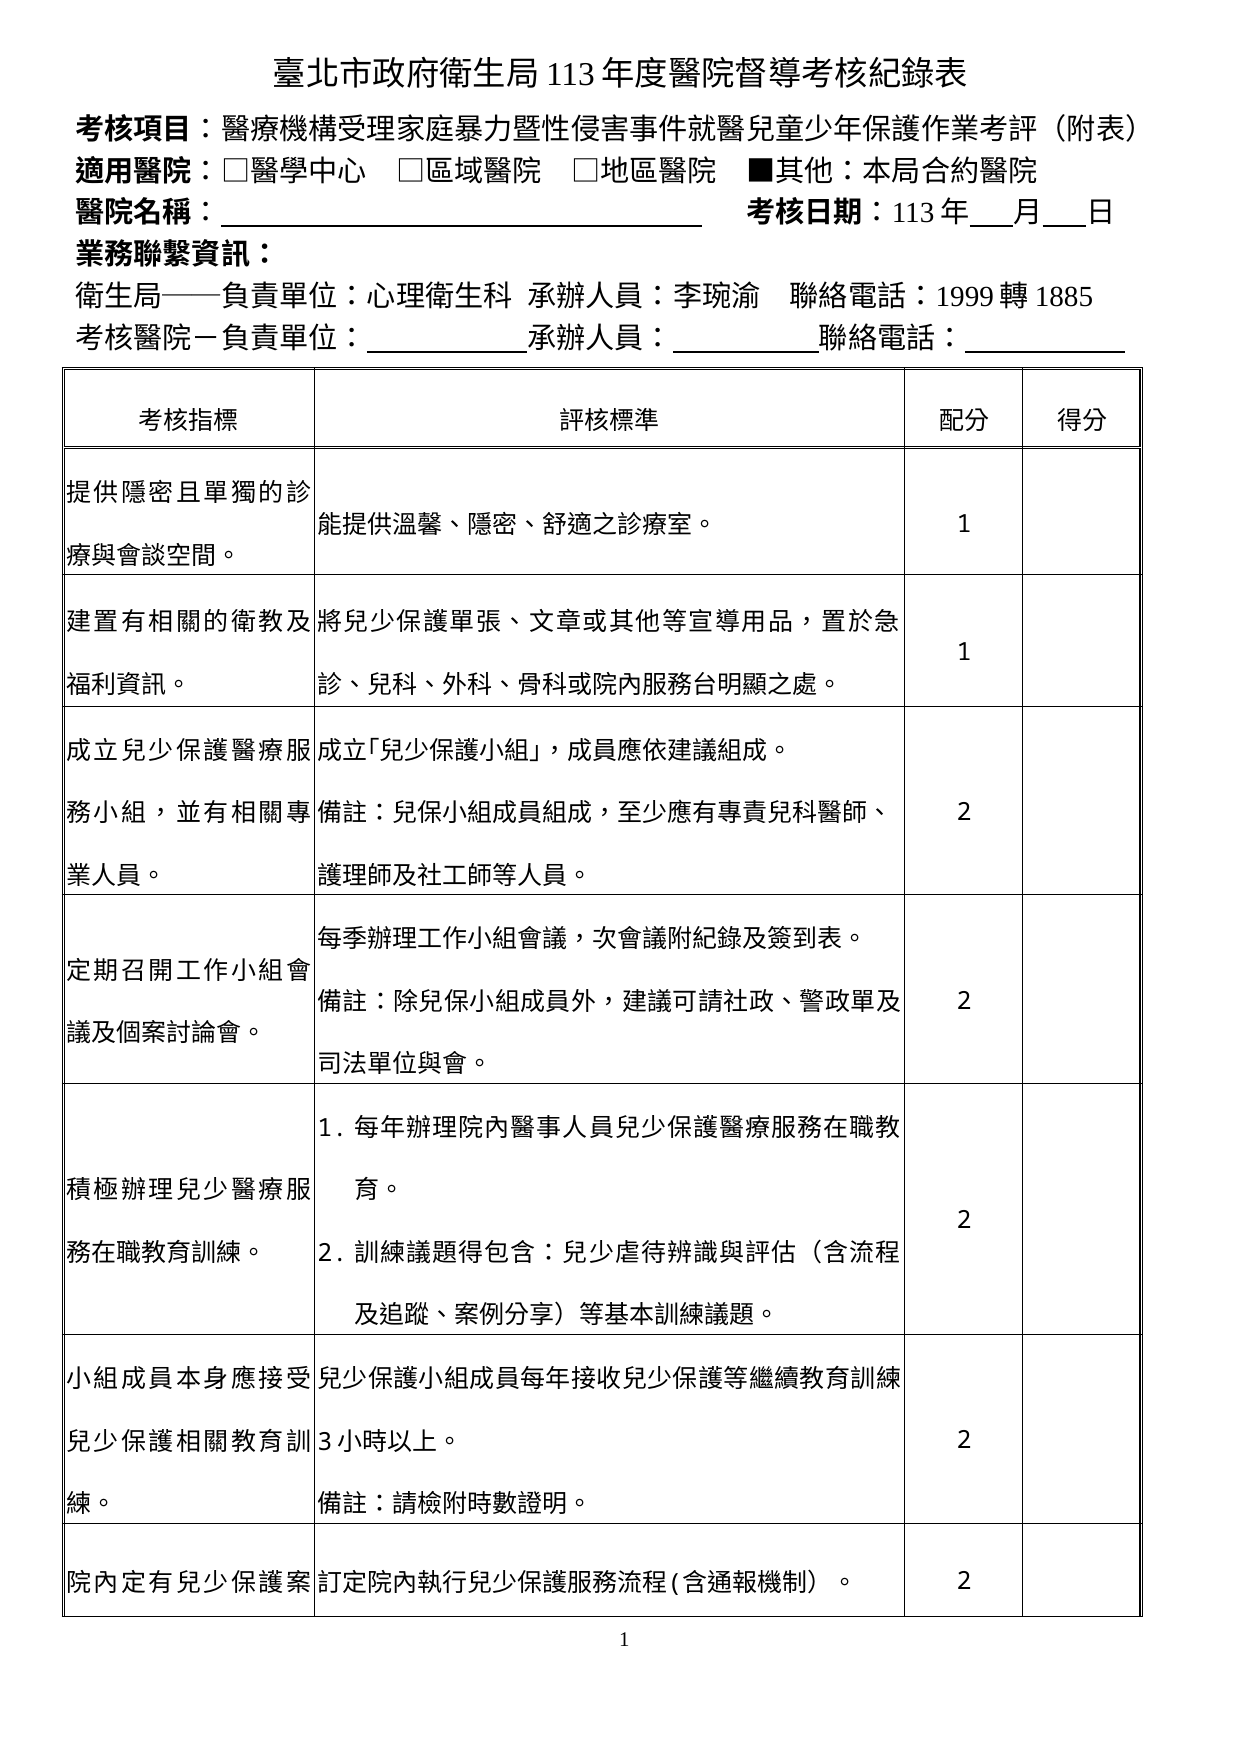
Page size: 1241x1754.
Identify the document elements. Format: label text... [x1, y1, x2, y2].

table_cell 成立兒少保護醫療服務小組，並有相關專業人員。 [65, 707, 314, 894]
table_cell 每年辦理院內醫事人員兒少保護醫療服務在職教育。 訓練議題得包含：兒少虐待辨識與評估（含流程及追蹤、案例分享）等基本訓練議題。 [315, 1084, 904, 1334]
table_cell 每季辦理工作小組會議，次會議附紀錄及簽到表。 備註：除兒保小組成員外，建議可請社政、警政單及司法單位與會。 [315, 895, 904, 1083]
table_cell 積極辦理兒少醫療服務在職教育訓練。 [65, 1084, 314, 1334]
table_cell [1023, 1335, 1139, 1522]
table_cell 1 [905, 575, 1022, 706]
table_cell 2 [905, 1084, 1022, 1334]
table_cell 1 [905, 449, 1022, 574]
table_cell [1023, 575, 1139, 706]
table_cell 小組成員本身應接受兒少保護相關教育訓練。 [65, 1335, 314, 1522]
table_cell [1023, 1524, 1139, 1616]
table_cell 成立｢兒少保護小組｣，成員應依建議組成。 備註：兒保小組成員組成，至少應有專責兒科醫師、護理師及社工師等人員。 [315, 707, 904, 894]
table_cell 將兒少保護單張、文章或其他等宣導用品，置於急診、兒科、外科、骨科或院內服務台明顯之處。 [315, 575, 904, 706]
table_cell 2 [905, 707, 1022, 894]
table_cell 定期召開工作小組會議及個案討論會。 [65, 895, 314, 1083]
table_cell [1023, 449, 1139, 574]
table_cell 2 [905, 895, 1022, 1083]
table_header 評核標準 [315, 370, 904, 446]
table_cell [1023, 707, 1139, 894]
table_cell [1023, 1084, 1139, 1334]
table_cell 院內定有兒少保護案 [65, 1524, 314, 1616]
table_cell 能提供溫馨、隱密、舒適之診療室。 [315, 449, 904, 574]
table_cell 2 [905, 1335, 1022, 1522]
table_cell [1023, 895, 1139, 1083]
table_header 配分 [905, 370, 1022, 446]
table_cell 兒少保護小組成員每年接收兒少保護等繼續教育訓練3小時以上。 備註：請檢附時數證明。 [315, 1335, 904, 1522]
table_cell 建置有相關的衛教及福利資訊。 [65, 575, 314, 706]
table_header 考核指標 [65, 370, 314, 446]
table_cell 訂定院內執行兒少保護服務流程(含通報機制）。 [315, 1524, 904, 1616]
table_cell 2 [905, 1524, 1022, 1616]
table_header 得分 [1023, 370, 1139, 446]
table_cell 提供隱密且單獨的診療與會談空間。 [65, 449, 314, 574]
